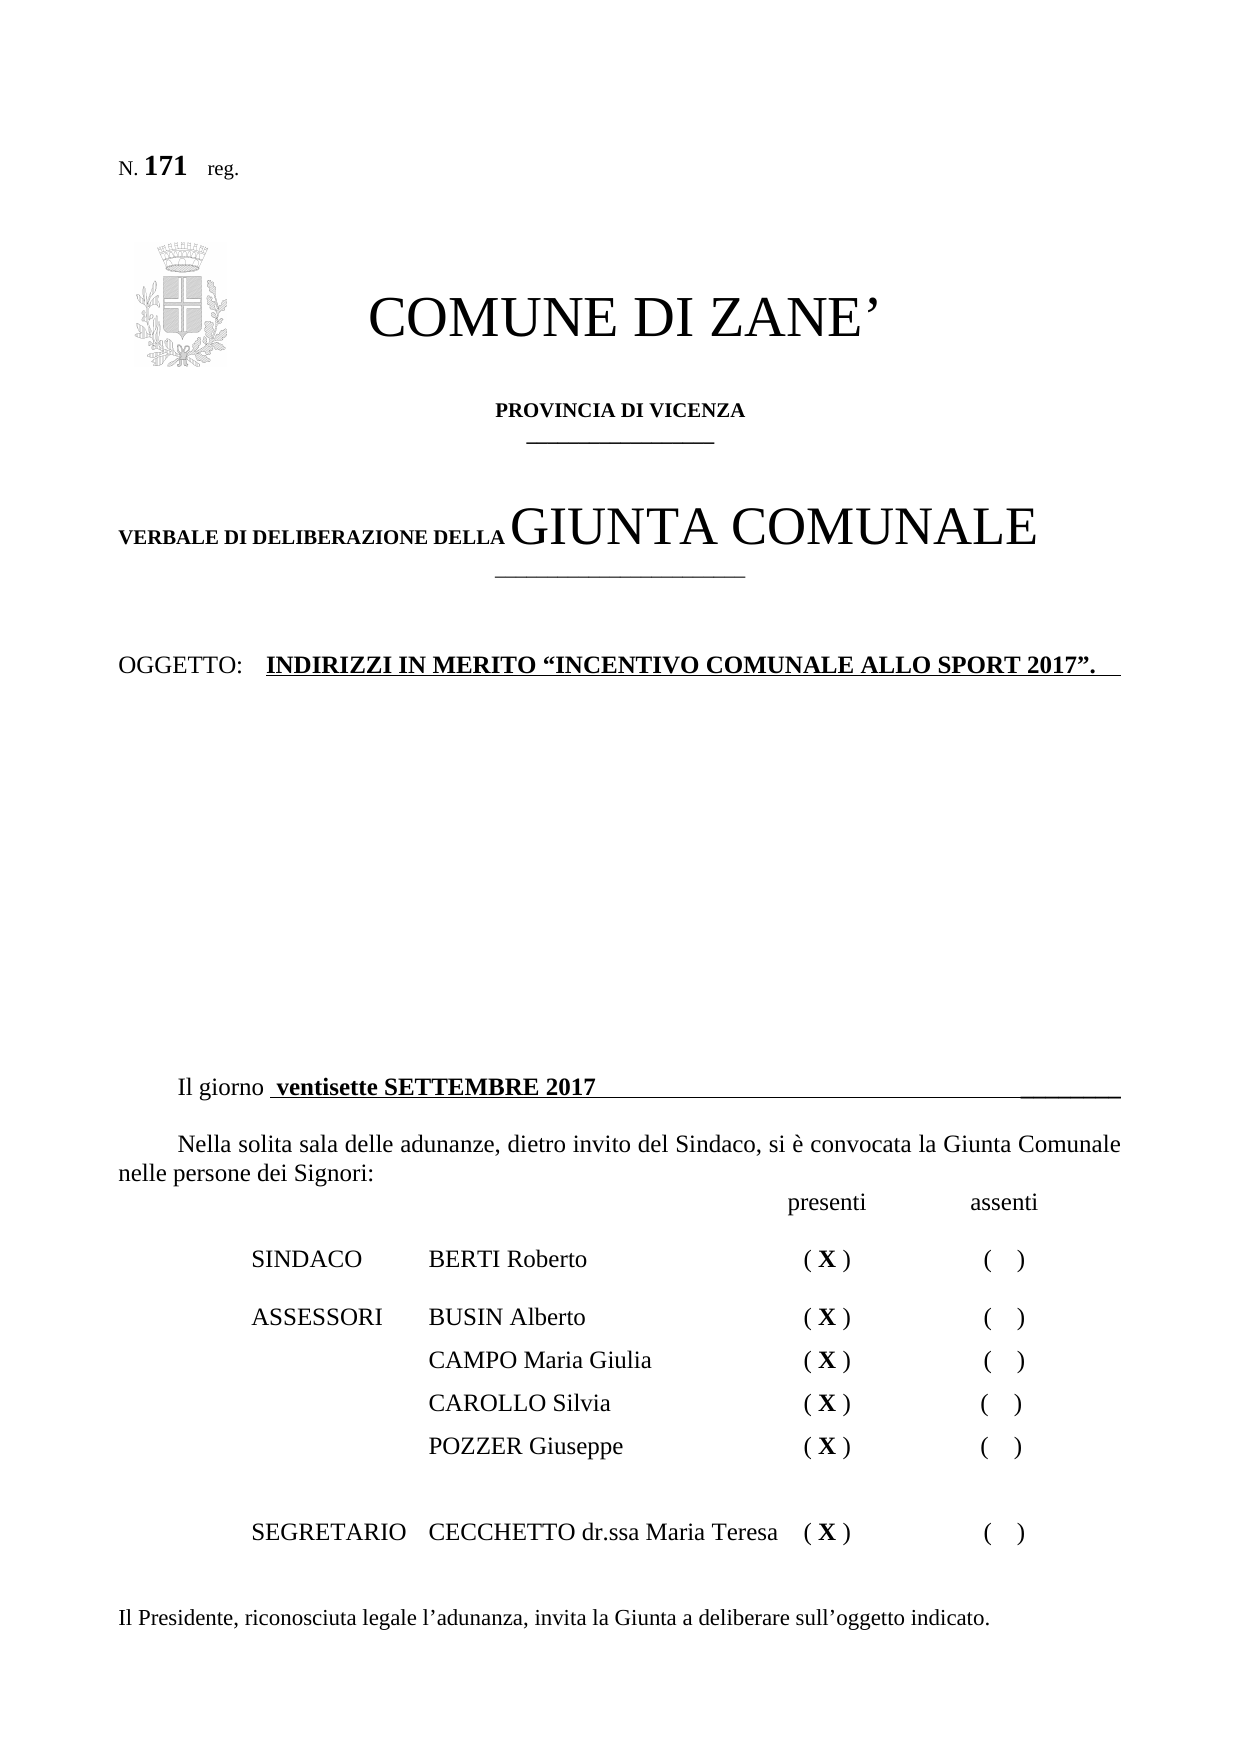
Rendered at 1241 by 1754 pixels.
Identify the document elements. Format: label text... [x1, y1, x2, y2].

text ASSESSORI BUSIN Alberto ( X ) ( ) [118, 1302, 1122, 1331]
text Il Presidente, riconosciuta legale l’adunanza, invita la Giunta a deliberare sull’oggetto indicato. [118, 1604, 1122, 1630]
text SEGRETARIO CECCHETTO dr.ssa Maria Teresa ( X ) ( ) [118, 1517, 1122, 1546]
text PROVINCIA DI VICENZA [118, 398, 1122, 422]
text ________________________ [118, 556, 1122, 580]
text Il giorno ventisette SETTEMBRE 2017 ________ [118, 1072, 1122, 1101]
text CAMPO Maria Giulia ( X ) ( ) [118, 1345, 1122, 1374]
text SINDACO BERTI Roberto ( X ) ( ) [118, 1244, 1122, 1273]
text CAROLLO Silvia ( X ) ( ) [118, 1388, 1122, 1417]
text COMUNE DI ZANE’ [118, 234, 1122, 398]
text POZZER Giuseppe ( X ) ( ) [118, 1431, 1122, 1460]
text N. 171 reg. [118, 148, 1122, 181]
text VERBALE DI DELIBERAZIONE DELLA GIUNTA COMUNALE [118, 494, 1122, 556]
text Nella solita sala delle adunanze, dietro invito del Sindaco, si è convocata la Giunta Comunale nelle persone dei Signori: [118, 1129, 1122, 1187]
text presenti assenti [118, 1187, 1122, 1216]
text OGGETTO: INDIRIZZI IN MERITO “INCENTIVO COMUNALE ALLO SPORT 2017”. [118, 650, 1121, 678]
text __________________ [118, 422, 1122, 446]
